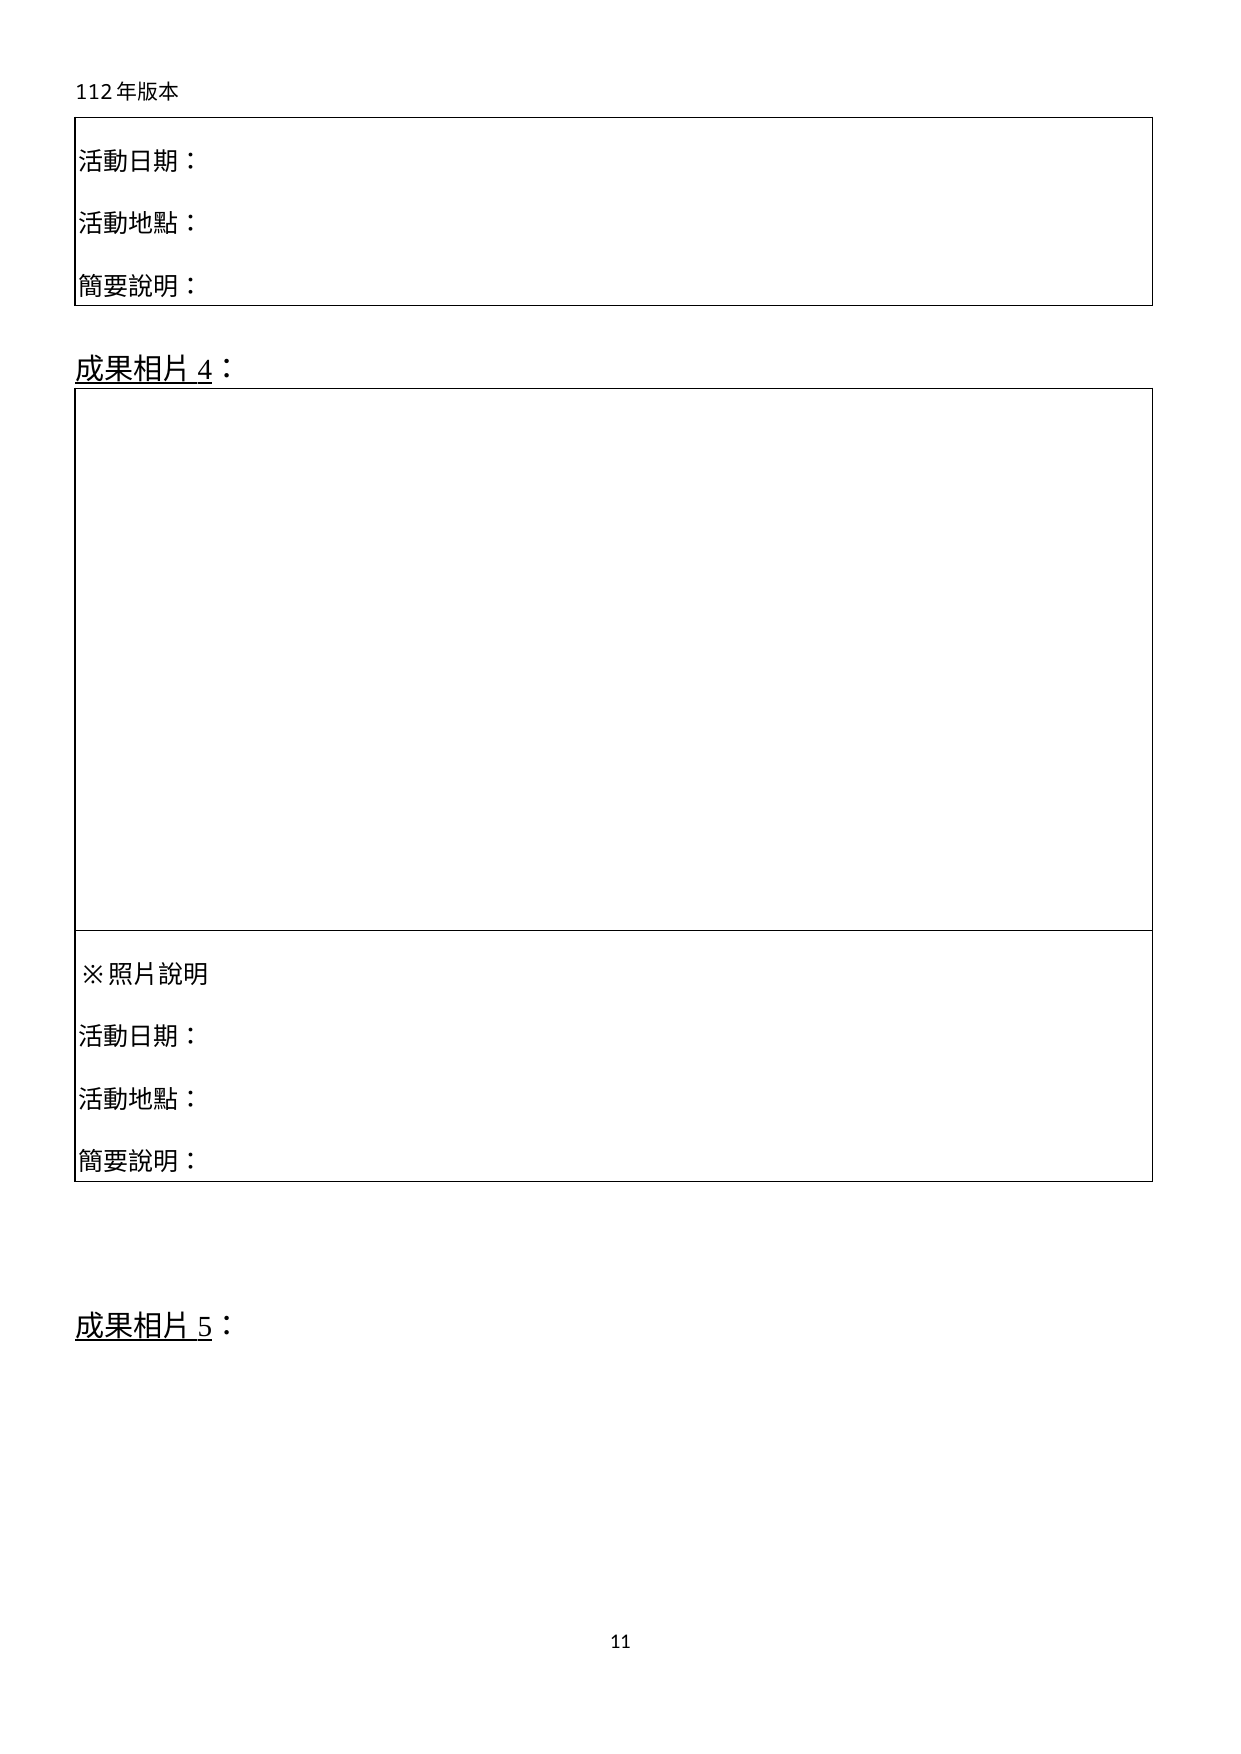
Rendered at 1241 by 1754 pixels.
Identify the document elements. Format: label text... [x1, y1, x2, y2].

table_cell ※照片說明 活動日期： 活動地點： 簡要說明： [76, 931, 1152, 1181]
table_cell 活動日期： 活動地點： 簡要說明： [76, 118, 1152, 305]
table_header [76, 389, 1152, 930]
text 成果相片5： [75, 1282, 1165, 1344]
text 成果相片4： [75, 325, 1165, 387]
